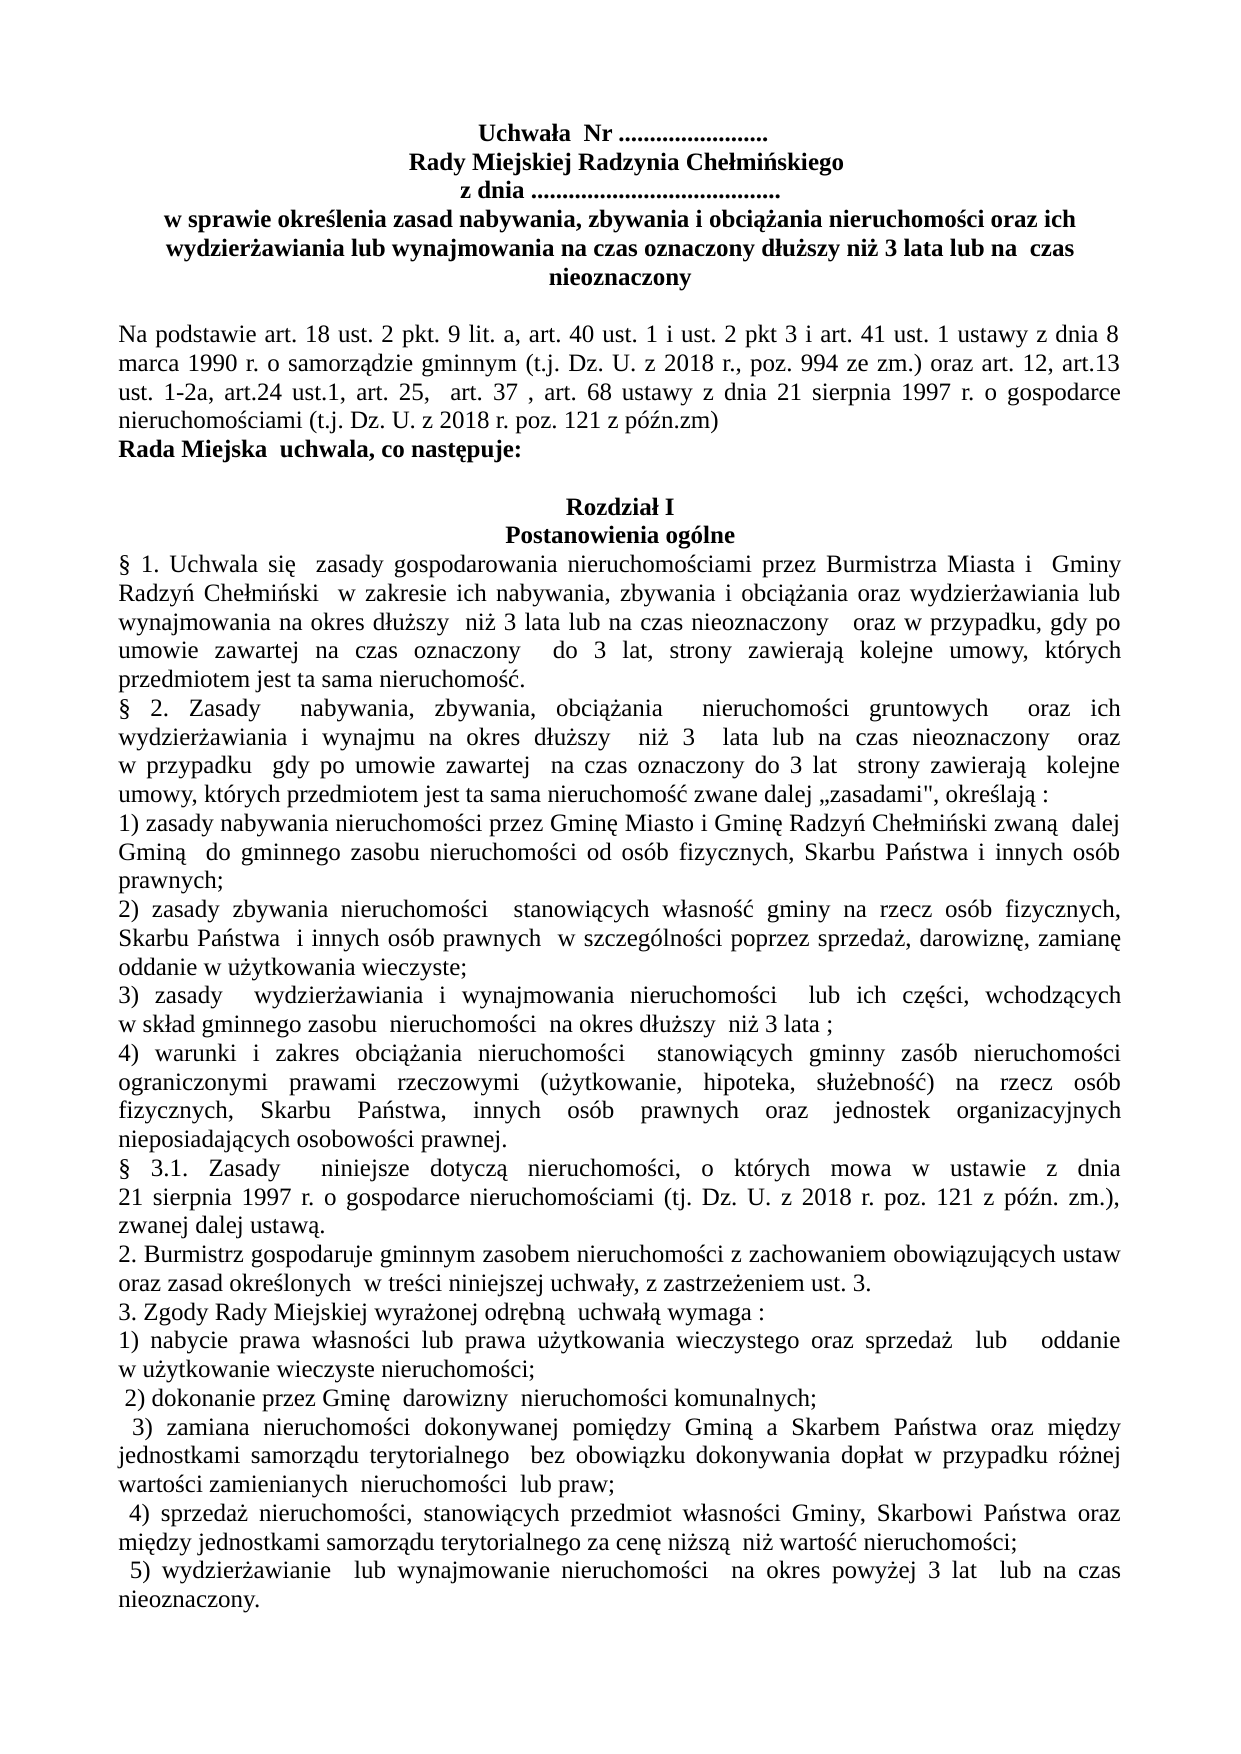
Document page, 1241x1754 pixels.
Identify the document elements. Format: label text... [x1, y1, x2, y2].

text 1) zasady nabywania nieruchomości przez Gminę Miasto i Gminę Radzyń Chełmiński zwaną dalej Gminą do gminnego zasobu nieruchomości od osób fizycznych, Skarbu Państwa i innych osób prawnych; [118, 808, 1122, 894]
text 3. Zgody Rady Miejskiej wyrażonej odrębną uchwałą wymaga : [118, 1297, 1122, 1326]
text Rada Miejska uchwala, co następuje: [118, 434, 1122, 463]
text 3) zasady wydzierżawiania i wynajmowania nieruchomości lub ich części, wchodzących w skład gminnego zasobu nieruchomości na okres dłuższy niż 3 lata ; [118, 981, 1122, 1038]
text 5) wydzierżawianie lub wynajmowanie nieruchomości na okres powyżej 3 lat lub na czas nieoznaczony. [118, 1556, 1122, 1613]
text 4) warunki i zakres obciążania nieruchomości stanowiących gminny zasób nieruchomości ograniczonymi prawami rzeczowymi (użytkowanie, hipoteka, służebność) na rzecz osób fizycznych, Skarbu Państwa, innych osób prawnych oraz jednostek organizacyjnych nieposiadających osobowości prawnej. [118, 1038, 1122, 1153]
text Na podstawie art. 18 ust. 2 pkt. 9 lit. a, art. 40 ust. 1 i ust. 2 pkt 3 i art. 41 ust. 1 ustawy z dnia 8 marca 1990 r. o samorządzie gminnym (t.j. Dz. U. z 2018 r., poz. 994 ze zm.) oraz art. 12, art.13 ust. 1-2a, art.24 ust.1, art. 25, art. 37 , art. 68 ustawy z dnia 21 sierpnia 1997 r. o gospodarce nieruchomościami (t.j. Dz. U. z 2018 r. poz. 121 z późn.zm) [118, 319, 1122, 434]
text § 3.1. Zasady niniejsze dotyczą nieruchomości, o których mowa w ustawie z dnia 21 sierpnia 1997 r. o gospodarce nieruchomościami (tj. Dz. U. z 2018 r. poz. 121 z późn. zm.), zwanej dalej ustawą. [118, 1153, 1122, 1239]
text 3) zamiana nieruchomości dokonywanej pomiędzy Gminą a Skarbem Państwa oraz między jednostkami samorządu terytorialnego bez obowiązku dokonywania dopłat w przypadku różnej wartości zamienianych nieruchomości lub praw; [118, 1412, 1122, 1498]
text § 2. Zasady nabywania, zbywania, obciążania nieruchomości gruntowych oraz ich wydzierżawiania i wynajmu na okres dłuższy niż 3 lata lub na czas nieoznaczony oraz w przypadku gdy po umowie zawartej na czas oznaczony do 3 lat strony zawierają kolejne umowy, których przedmiotem jest ta sama nieruchomość zwane dalej „zasadami", określają : [118, 693, 1122, 808]
text Rozdział I [118, 492, 1122, 521]
text 2) zasady zbywania nieruchomości stanowiących własność gminy na rzecz osób fizycznych, Skarbu Państwa i innych osób prawnych w szczególności poprzez sprzedaż, darowiznę, zamianę oddanie w użytkowania wieczyste; [118, 894, 1122, 981]
text 2) dokonanie przez Gminę darowizny nieruchomości komunalnych; [118, 1383, 1122, 1412]
text w sprawie określenia zasad nabywania, zbywania i obciążania nieruchomości oraz ich wydzierżawiania lub wynajmowania na czas oznaczony dłuższy niż 3 lata lub na czas nieoznaczony [118, 204, 1122, 291]
text Uchwała Nr ........................ [118, 118, 1122, 147]
text § 1. Uchwala się zasady gospodarowania nieruchomościami przez Burmistrza Miasta i Gminy Radzyń Chełmiński w zakresie ich nabywania, zbywania i obciążania oraz wydzierżawiania lub wynajmowania na okres dłuższy niż 3 lata lub na czas nieoznaczony oraz w przypadku, gdy po umowie zawartej na czas oznaczony do 3 lat, strony zawierają kolejne umowy, których przedmiotem jest ta sama nieruchomość. [118, 549, 1122, 693]
text 4) sprzedaż nieruchomości, stanowiących przedmiot własności Gminy, Skarbowi Państwa oraz między jednostkami samorządu terytorialnego za cenę niższą niż wartość nieruchomości; [118, 1498, 1122, 1556]
text z dnia ........................................ [118, 176, 1122, 204]
text Rady Miejskiej Radzynia Chełmińskiego [118, 147, 1122, 176]
text Postanowienia ogólne [118, 521, 1122, 549]
text 2. Burmistrz gospodaruje gminnym zasobem nieruchomości z zachowaniem obowiązujących ustaw oraz zasad określonych w treści niniejszej uchwały, z zastrzeżeniem ust. 3. [118, 1239, 1122, 1297]
text 1) nabycie prawa własności lub prawa użytkowania wieczystego oraz sprzedaż lub oddanie w użytkowanie wieczyste nieruchomości; [118, 1326, 1122, 1383]
